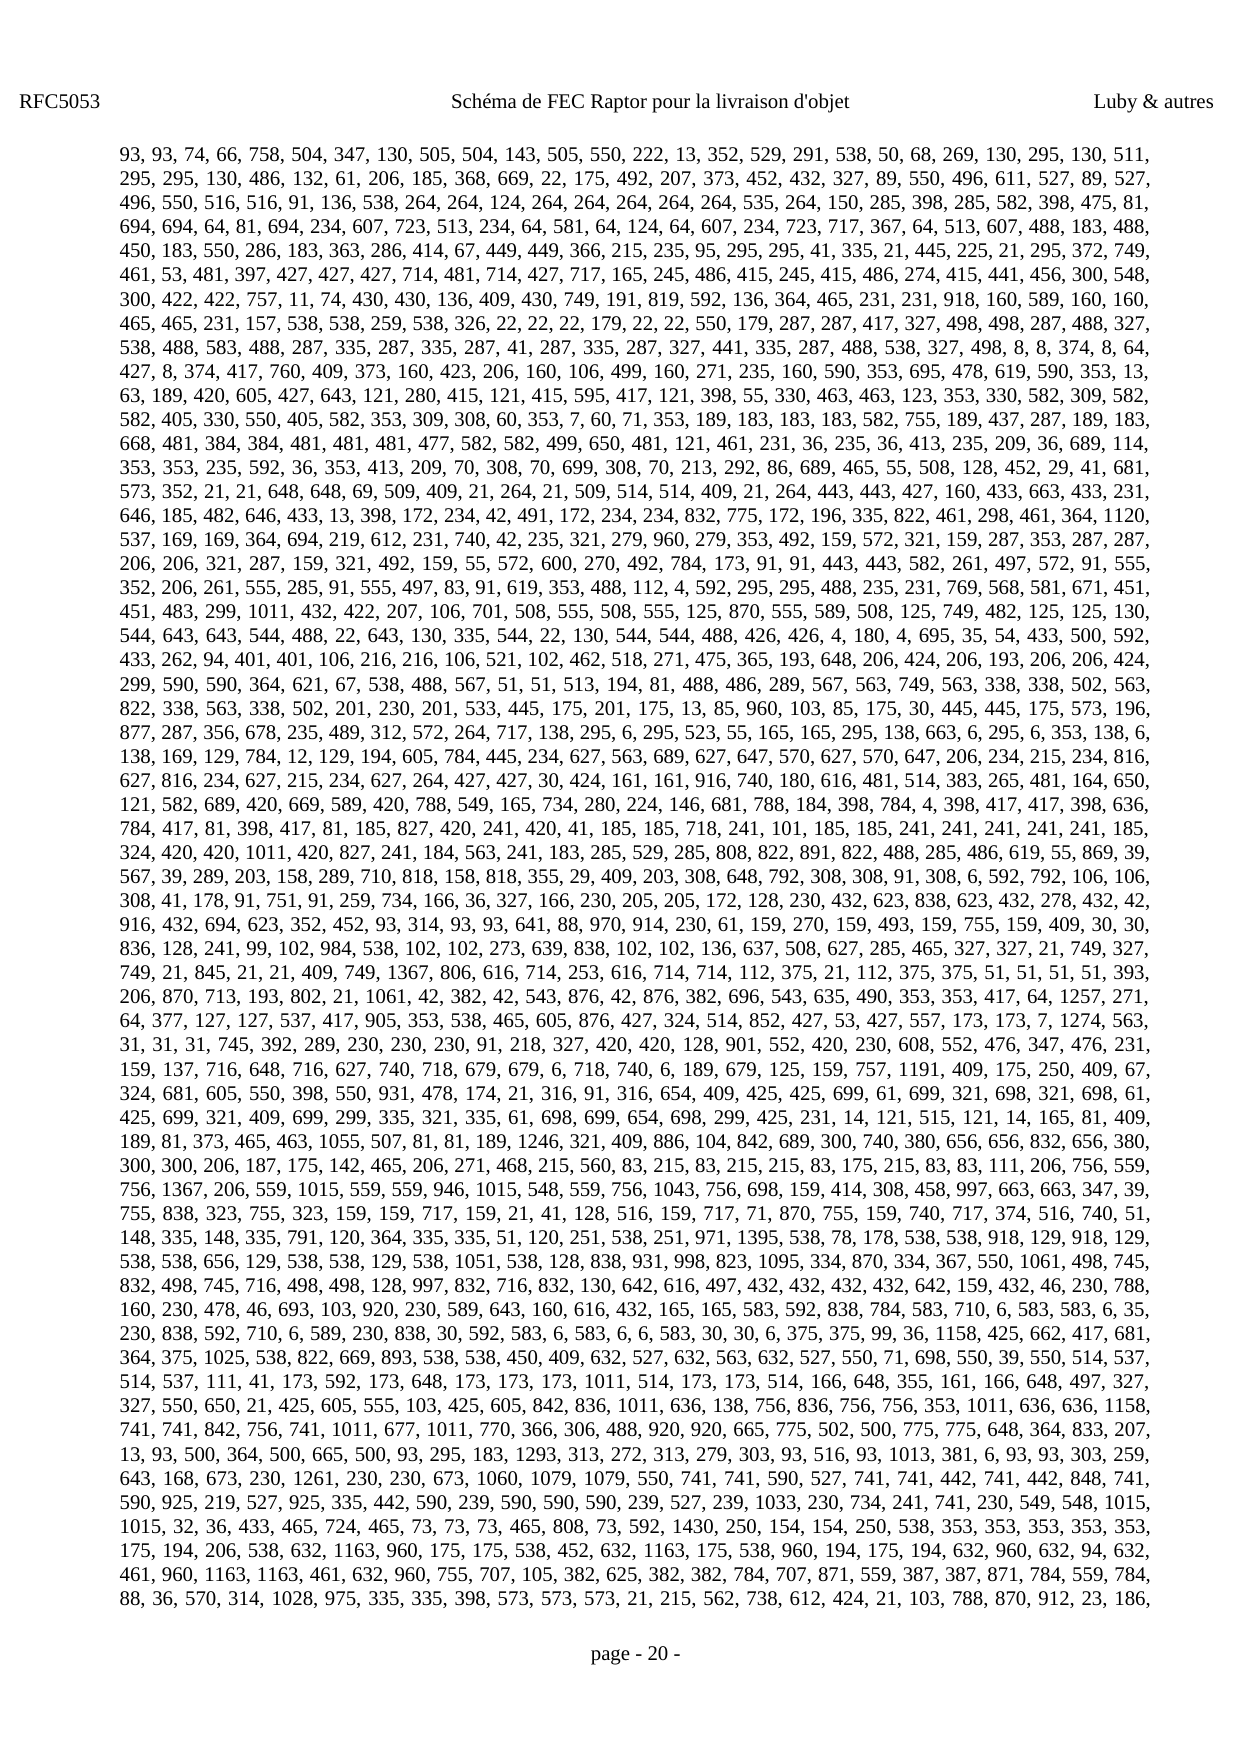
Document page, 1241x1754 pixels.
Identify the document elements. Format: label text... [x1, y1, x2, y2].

text 93, 93, 74, 66, 758, 504, 347, 130, 505, 504, 143, 505, 550, 222, 13, 352, 529, 291, 538, 50, 68, 269, 130, 295, 130, 511, 295, 295, 130, 486, 132, 61, 206, 185, 368, 669, 22, 175, 492, 207, 373, 452, 432, 327, 89, 550, 496, 611, 527, 89, 527, 496, 550, 516, 516, 91, 136, 538, 264, 264, 124, 264, 264, 264, 264, 264, 535, 264, 150, 285, 398, 285, 582, 398, 475, 81, 694, 694, 64, 81, 694, 234, 607, 723, 513, 234, 64, 581, 64, 124, 64, 607, 234, 723, 717, 367, 64, 513, 607, 488, 183, 488, 450, 183, 550, 286, 183, 363, 286, 414, 67, 449, 449, 366, 215, 235, 95, 295, 295, 41, 335, 21, 445, 225, 21, 295, 372, 749, 461, 53, 481, 397, 427, 427, 427, 714, 481, 714, 427, 717, 165, 245, 486, 415, 245, 415, 486, 274, 415, 441, 456, 300, 548, 300, 422, 422, 757, 11, 74, 430, 430, 136, 409, 430, 749, 191, 819, 592, 136, 364, 465, 231, 231, 918, 160, 589, 160, 160, 465, 465, 231, 157, 538, 538, 259, 538, 326, 22, 22, 22, 179, 22, 22, 550, 179, 287, 287, 417, 327, 498, 498, 287, 488, 327, 538, 488, 583, 488, 287, 335, 287, 335, 287, 41, 287, 335, 287, 327, 441, 335, 287, 488, 538, 327, 498, 8, 8, 374, 8, 64, 427, 8, 374, 417, 760, 409, 373, 160, 423, 206, 160, 106, 499, 160, 271, 235, 160, 590, 353, 695, 478, 619, 590, 353, 13, 63, 189, 420, 605, 427, 643, 121, 280, 415, 121, 415, 595, 417, 121, 398, 55, 330, 463, 463, 123, 353, 330, 582, 309, 582, 582, 405, 330, 550, 405, 582, 353, 309, 308, 60, 353, 7, 60, 71, 353, 189, 183, 183, 183, 582, 755, 189, 437, 287, 189, 183, 668, 481, 384, 384, 481, 481, 481, 477, 582, 582, 499, 650, 481, 121, 461, 231, 36, 235, 36, 413, 235, 209, 36, 689, 114, 353, 353, 235, 592, 36, 353, 413, 209, 70, 308, 70, 699, 308, 70, 213, 292, 86, 689, 465, 55, 508, 128, 452, 29, 41, 681, 573, 352, 21, 21, 648, 648, 69, 509, 409, 21, 264, 21, 509, 514, 514, 409, 21, 264, 443, 443, 427, 160, 433, 663, 433, 231, 646, 185, 482, 646, 433, 13, 398, 172, 234, 42, 491, 172, 234, 234, 832, 775, 172, 196, 335, 822, 461, 298, 461, 364, 1120, 537, 169, 169, 364, 694, 219, 612, 231, 740, 42, 235, 321, 279, 960, 279, 353, 492, 159, 572, 321, 159, 287, 353, 287, 287, 206, 206, 321, 287, 159, 321, 492, 159, 55, 572, 600, 270, 492, 784, 173, 91, 91, 443, 443, 582, 261, 497, 572, 91, 555, 352, 206, 261, 555, 285, 91, 555, 497, 83, 91, 619, 353, 488, 112, 4, 592, 295, 295, 488, 235, 231, 769, 568, 581, 671, 451, 451, 483, 299, 1011, 432, 422, 207, 106, 701, 508, 555, 508, 555, 125, 870, 555, 589, 508, 125, 749, 482, 125, 125, 130, 544, 643, 643, 544, 488, 22, 643, 130, 335, 544, 22, 130, 544, 544, 488, 426, 426, 4, 180, 4, 695, 35, 54, 433, 500, 592, 433, 262, 94, 401, 401, 106, 216, 216, 106, 521, 102, 462, 518, 271, 475, 365, 193, 648, 206, 424, 206, 193, 206, 206, 424, 299, 590, 590, 364, 621, 67, 538, 488, 567, 51, 51, 513, 194, 81, 488, 486, 289, 567, 563, 749, 563, 338, 338, 502, 563, 822, 338, 563, 338, 502, 201, 230, 201, 533, 445, 175, 201, 175, 13, 85, 960, 103, 85, 175, 30, 445, 445, 175, 573, 196, 877, 287, 356, 678, 235, 489, 312, 572, 264, 717, 138, 295, 6, 295, 523, 55, 165, 165, 295, 138, 663, 6, 295, 6, 353, 138, 6, 138, 169, 129, 784, 12, 129, 194, 605, 784, 445, 234, 627, 563, 689, 627, 647, 570, 627, 570, 647, 206, 234, 215, 234, 816, 627, 816, 234, 627, 215, 234, 627, 264, 427, 427, 30, 424, 161, 161, 916, 740, 180, 616, 481, 514, 383, 265, 481, 164, 650, 121, 582, 689, 420, 669, 589, 420, 788, 549, 165, 734, 280, 224, 146, 681, 788, 184, 398, 784, 4, 398, 417, 417, 398, 636, 784, 417, 81, 398, 417, 81, 185, 827, 420, 241, 420, 41, 185, 185, 718, 241, 101, 185, 185, 241, 241, 241, 241, 241, 185, 324, 420, 420, 1011, 420, 827, 241, 184, 563, 241, 183, 285, 529, 285, 808, 822, 891, 822, 488, 285, 486, 619, 55, 869, 39, 567, 39, 289, 203, 158, 289, 710, 818, 158, 818, 355, 29, 409, 203, 308, 648, 792, 308, 308, 91, 308, 6, 592, 792, 106, 106, 308, 41, 178, 91, 751, 91, 259, 734, 166, 36, 327, 166, 230, 205, 205, 172, 128, 230, 432, 623, 838, 623, 432, 278, 432, 42, 916, 432, 694, 623, 352, 452, 93, 314, 93, 93, 641, 88, 970, 914, 230, 61, 159, 270, 159, 493, 159, 755, 159, 409, 30, 30, 836, 128, 241, 99, 102, 984, 538, 102, 102, 273, 639, 838, 102, 102, 136, 637, 508, 627, 285, 465, 327, 327, 21, 749, 327, 749, 21, 845, 21, 21, 409, 749, 1367, 806, 616, 714, 253, 616, 714, 714, 112, 375, 21, 112, 375, 375, 51, 51, 51, 51, 393, 206, 870, 713, 193, 802, 21, 1061, 42, 382, 42, 543, 876, 42, 876, 382, 696, 543, 635, 490, 353, 353, 417, 64, 1257, 271, 64, 377, 127, 127, 537, 417, 905, 353, 538, 465, 605, 876, 427, 324, 514, 852, 427, 53, 427, 557, 173, 173, 7, 1274, 563, 31, 31, 31, 745, 392, 289, 230, 230, 230, 91, 218, 327, 420, 420, 128, 901, 552, 420, 230, 608, 552, 476, 347, 476, 231, 159, 137, 716, 648, 716, 627, 740, 718, 679, 679, 6, 718, 740, 6, 189, 679, 125, 159, 757, 1191, 409, 175, 250, 409, 67, 324, 681, 605, 550, 398, 550, 931, 478, 174, 21, 316, 91, 316, 654, 409, 425, 425, 699, 61, 699, 321, 698, 321, 698, 61, 425, 699, 321, 409, 699, 299, 335, 321, 335, 61, 698, 699, 654, 698, 299, 425, 231, 14, 121, 515, 121, 14, 165, 81, 409, 189, 81, 373, 465, 463, 1055, 507, 81, 81, 189, 1246, 321, 409, 886, 104, 842, 689, 300, 740, 380, 656, 656, 832, 656, 380, 300, 300, 206, 187, 175, 142, 465, 206, 271, 468, 215, 560, 83, 215, 83, 215, 215, 83, 175, 215, 83, 83, 111, 206, 756, 559, 756, 1367, 206, 559, 1015, 559, 559, 946, 1015, 548, 559, 756, 1043, 756, 698, 159, 414, 308, 458, 997, 663, 663, 347, 39, 755, 838, 323, 755, 323, 159, 159, 717, 159, 21, 41, 128, 516, 159, 717, 71, 870, 755, 159, 740, 717, 374, 516, 740, 51, 148, 335, 148, 335, 791, 120, 364, 335, 335, 51, 120, 251, 538, 251, 971, 1395, 538, 78, 178, 538, 538, 918, 129, 918, 129, 538, 538, 656, 129, 538, 538, 129, 538, 1051, 538, 128, 838, 931, 998, 823, 1095, 334, 870, 334, 367, 550, 1061, 498, 745, 832, 498, 745, 716, 498, 498, 128, 997, 832, 716, 832, 130, 642, 616, 497, 432, 432, 432, 432, 642, 159, 432, 46, 230, 788, 160, 230, 478, 46, 693, 103, 920, 230, 589, 643, 160, 616, 432, 165, 165, 583, 592, 838, 784, 583, 710, 6, 583, 583, 6, 35, 230, 838, 592, 710, 6, 589, 230, 838, 30, 592, 583, 6, 583, 6, 6, 583, 30, 30, 6, 375, 375, 99, 36, 1158, 425, 662, 417, 681, 364, 375, 1025, 538, 822, 669, 893, 538, 538, 450, 409, 632, 527, 632, 563, 632, 527, 550, 71, 698, 550, 39, 550, 514, 537, 514, 537, 111, 41, 173, 592, 173, 648, 173, 173, 173, 1011, 514, 173, 173, 514, 166, 648, 355, 161, 166, 648, 497, 327, 327, 550, 650, 21, 425, 605, 555, 103, 425, 605, 842, 836, 1011, 636, 138, 756, 836, 756, 756, 353, 1011, 636, 636, 1158, 741, 741, 842, 756, 741, 1011, 677, 1011, 770, 366, 306, 488, 920, 920, 665, 775, 502, 500, 775, 775, 648, 364, 833, 207, 13, 93, 500, 364, 500, 665, 500, 93, 295, 183, 1293, 313, 272, 313, 279, 303, 93, 516, 93, 1013, 381, 6, 93, 93, 303, 259, 643, 168, 673, 230, 1261, 230, 230, 673, 1060, 1079, 1079, 550, 741, 741, 590, 527, 741, 741, 442, 741, 442, 848, 741, 590, 925, 219, 527, 925, 335, 442, 590, 239, 590, 590, 590, 239, 527, 239, 1033, 230, 734, 241, 741, 230, 549, 548, 1015, 1015, 32, 36, 433, 465, 724, 465, 73, 73, 73, 465, 808, 73, 592, 1430, 250, 154, 154, 250, 538, 353, 353, 353, 353, 353, 175, 194, 206, 538, 632, 1163, 960, 175, 175, 538, 452, 632, 1163, 175, 538, 960, 194, 175, 194, 632, 960, 632, 94, 632, 461, 960, 1163, 1163, 461, 632, 960, 755, 707, 105, 382, 625, 382, 382, 784, 707, 871, 559, 387, 387, 871, 784, 559, 784, 88, 36, 570, 314, 1028, 975, 335, 335, 398, 573, 573, 573, 21, 215, 562, 738, 612, 424, 21, 103, 788, 870, 912, 23, 186, [119, 142, 1152, 1610]
